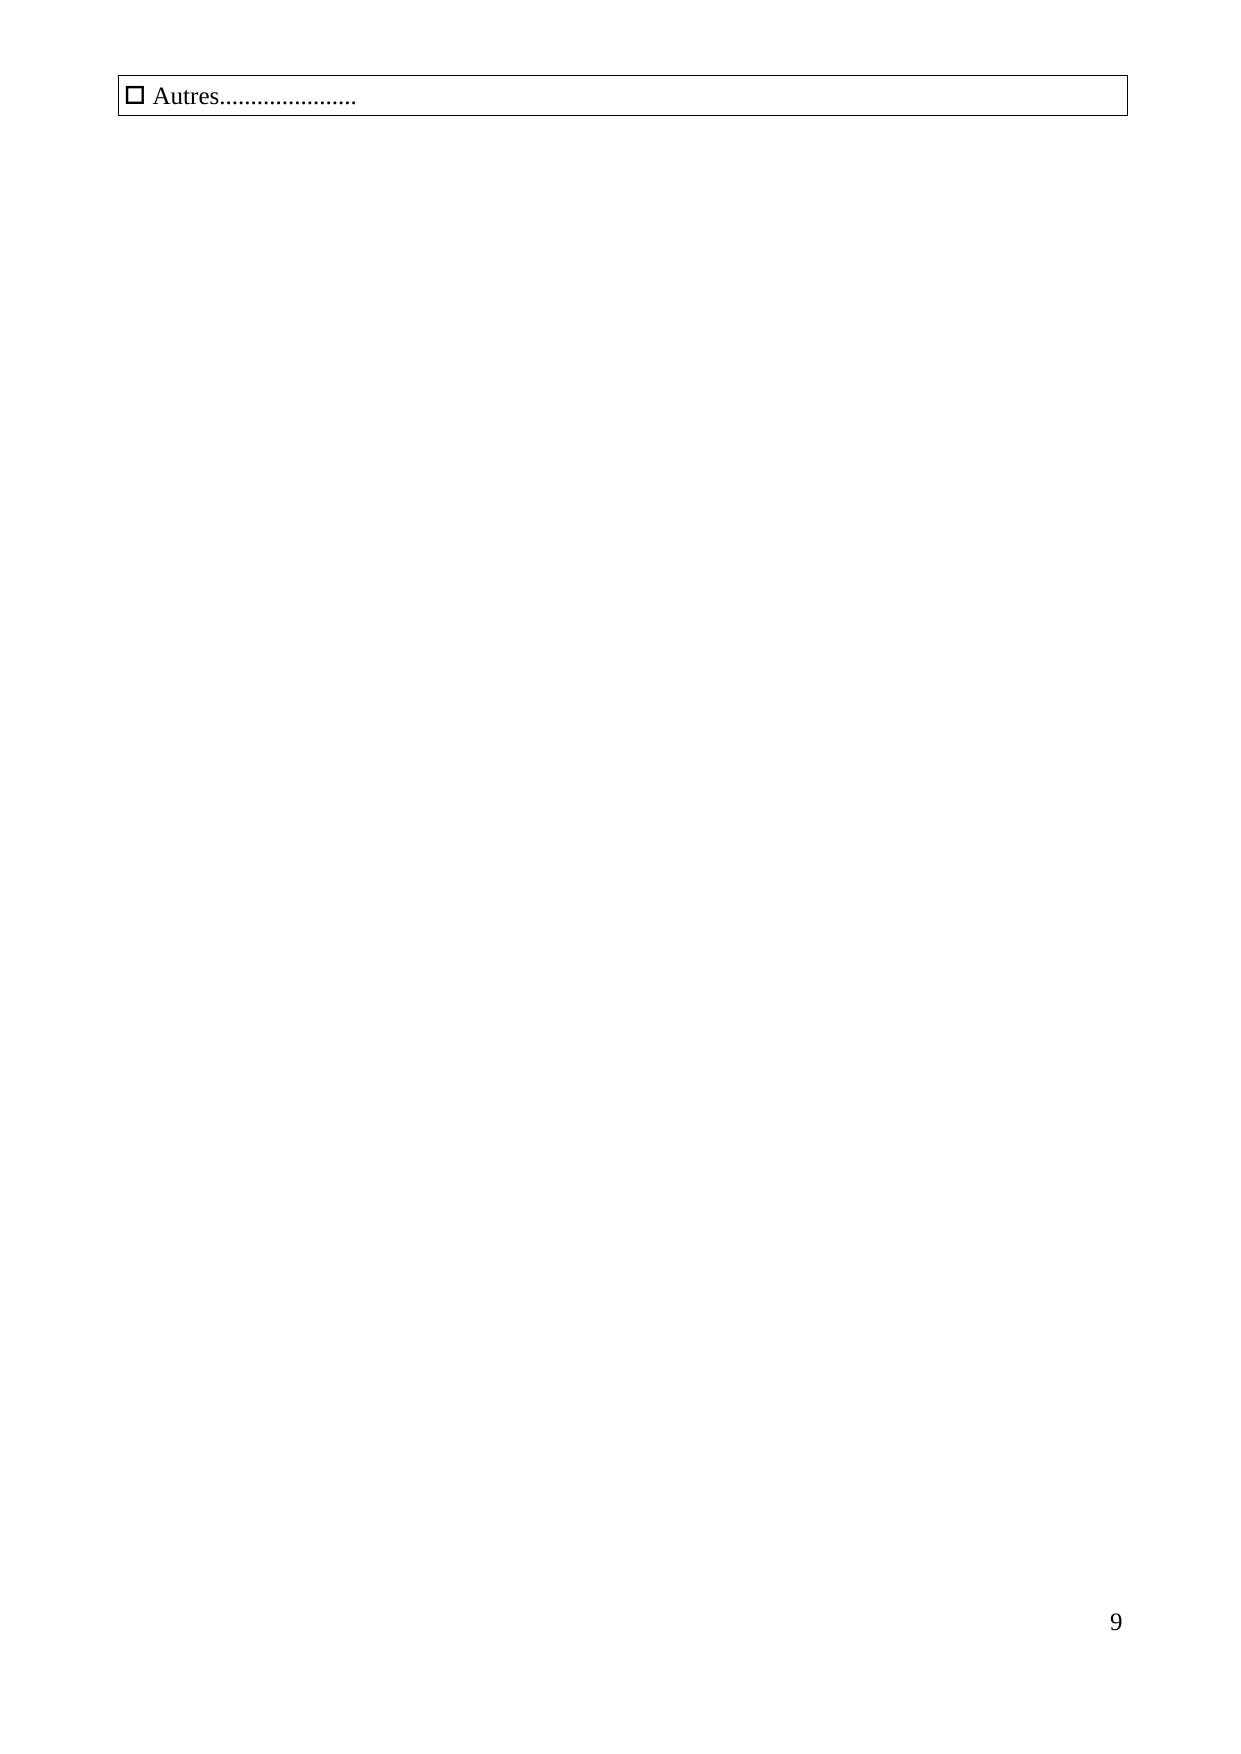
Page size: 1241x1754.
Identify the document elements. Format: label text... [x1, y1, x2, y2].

table_cell  Autres...................... [119, 76, 369, 115]
table_cell [369, 76, 620, 115]
table_cell [620, 76, 871, 115]
table_cell [871, 76, 1127, 115]
